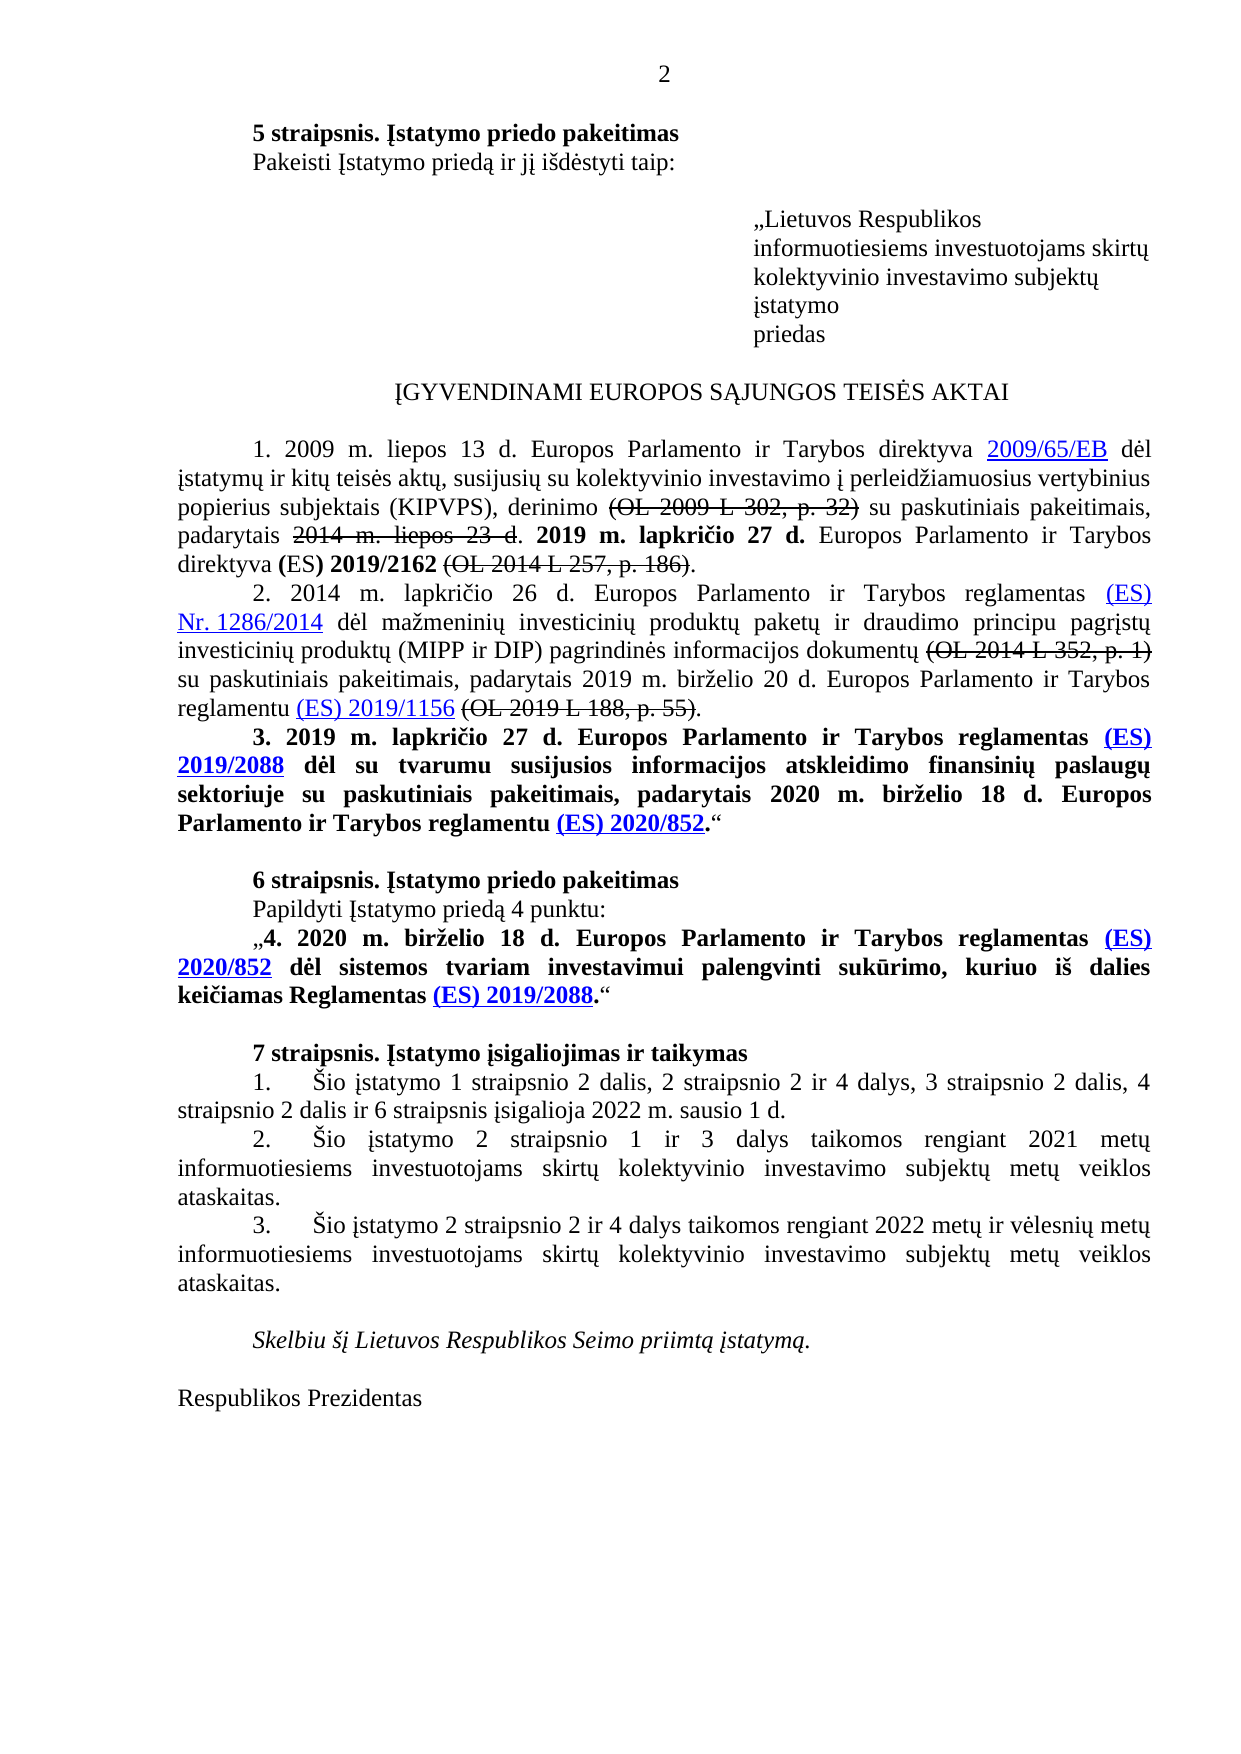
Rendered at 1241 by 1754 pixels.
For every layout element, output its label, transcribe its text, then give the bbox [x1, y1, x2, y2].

text kolektyvinio investavimo subjektų [753, 262, 1152, 291]
text 2. 2014 m. lapkričio 26 d. Europos Parlamento ir Tarybos reglamentas (ES) Nr. 1286/2014 dėl mažmeninių investicinių produktų paketų ir draudimo principu pagrįstų investicinių produktų (MIPP ir DIP) pagrindinės informacijos dokumentų (OL 2014 L 352, p. 1) su paskutiniais pakeitimais, padarytais 2019 m. birželio 20 d. Europos Parlamento ir Tarybos reglamentu (ES) 2019/1156 (OL 2019 L 188, p. 55). [177, 578, 1152, 722]
text Skelbiu šį Lietuvos Respublikos Seimo priimtą įstatymą. [177, 1326, 1152, 1354]
text 2. Šio įstatymo 2 straipsnio 1 ir 3 dalys taikomos rengiant 2021 metų informuotiesiems investuotojams skirtų kolektyvinio investavimo subjektų metų veiklos ataskaitas. [177, 1124, 1152, 1211]
text 1. Šio įstatymo 1 straipsnio 2 dalis, 2 straipsnio 2 ir 4 dalys, 3 straipsnio 2 dalis, 4 straipsnio 2 dalis ir 6 straipsnis įsigalioja 2022 m. sausio 1 d. [177, 1067, 1152, 1124]
text 3. 2019 m. lapkričio 27 d. Europos Parlamento ir Tarybos reglamentas (ES) 2019/2088 dėl su tvarumu susijusios informacijos atskleidimo finansinių paslaugų sektoriuje su paskutiniais pakeitimais, padarytais 2020 m. birželio 18 d. Europos Parlamento ir Tarybos reglamentu (ES) 2020/852.“ [177, 722, 1152, 837]
text 5 straipsnis. Įstatymo priedo pakeitimas [177, 118, 1152, 147]
text 7 straipsnis. Įstatymo įsigaliojimas ir taikymas [177, 1038, 1152, 1067]
text Respublikos Prezidentas [177, 1383, 1152, 1412]
text ĮGYVENDINAMI EUROPOS SĄJUNGOS TEISĖS AKTAI [177, 377, 1152, 406]
text Pakeisti Įstatymo priedą ir jį išdėstyti taip: [177, 147, 1152, 176]
text „Lietuvos Respublikos [753, 204, 1152, 233]
text 1. 2009 m. liepos 13 d. Europos Parlamento ir Tarybos direktyva 2009/65/EB dėl įstatymų ir kitų teisės aktų, susijusių su kolektyvinio investavimo į perleidžiamuosius vertybinius popierius subjektais (KIPVPS), derinimo (OL 2009 L 302, p. 32) su paskutiniais pakeitimais, padarytais 2014 m. liepos 23 d. 2019 m. lapkričio 27 d. Europos Parlamento ir Tarybos direktyva (ES) 2019/2162 (OL 2014 L 257, p. 186). [177, 434, 1152, 578]
text informuotiesiems investuotojams skirtų [753, 233, 1152, 262]
text 6 straipsnis. Įstatymo priedo pakeitimas [177, 866, 1152, 894]
text 3. Šio įstatymo 2 straipsnio 2 ir 4 dalys taikomos rengiant 2022 metų ir vėlesnių metų informuotiesiems investuotojams skirtų kolektyvinio investavimo subjektų metų veiklos ataskaitas. [177, 1211, 1152, 1297]
text „4. 2020 m. birželio 18 d. Europos Parlamento ir Tarybos reglamentas (ES) 2020/852 dėl sistemos tvariam investavimui palengvinti sukūrimo, kuriuo iš dalies keičiamas Reglamentas (ES) 2019/2088.“ [177, 923, 1152, 1009]
text įstatymo [753, 291, 1152, 319]
text Papildyti Įstatymo priedą 4 punktu: [177, 894, 1152, 923]
text priedas [753, 319, 1152, 348]
